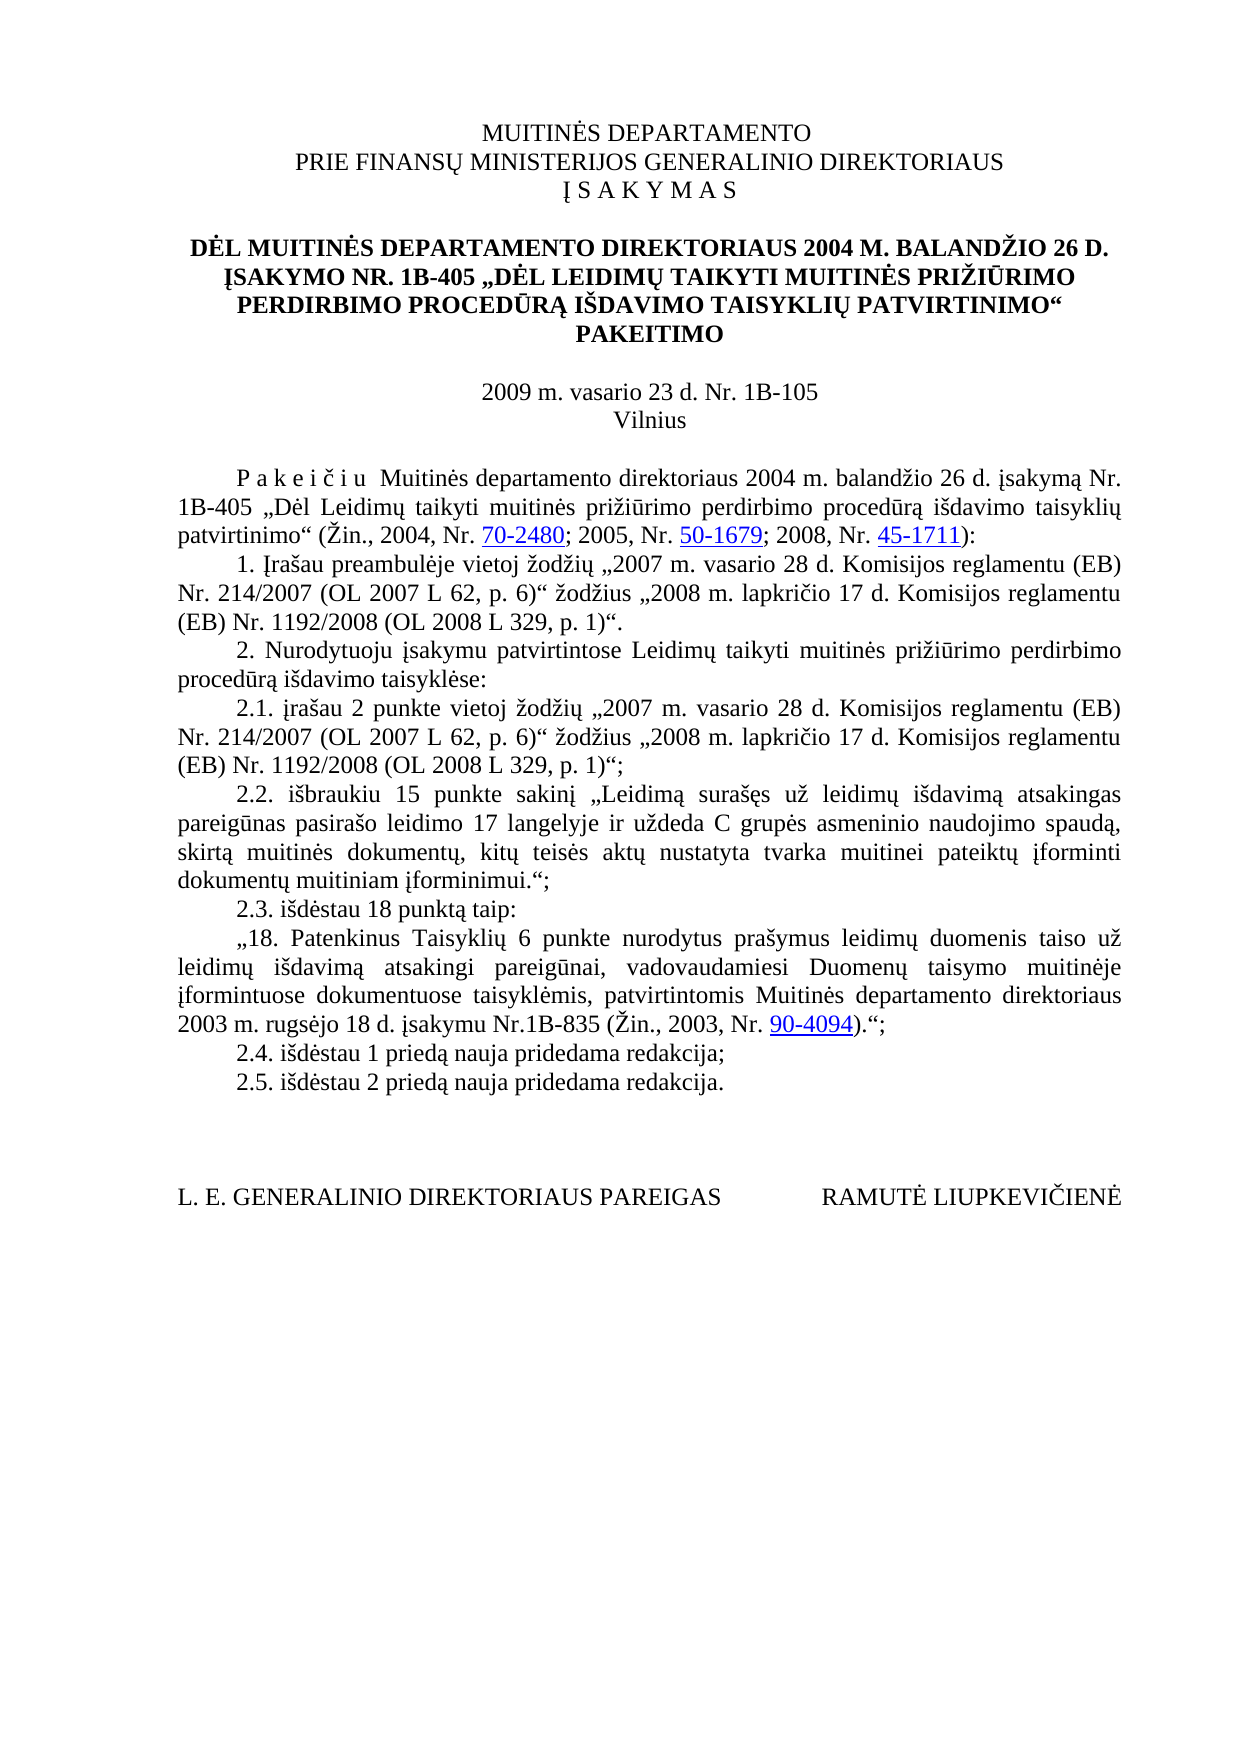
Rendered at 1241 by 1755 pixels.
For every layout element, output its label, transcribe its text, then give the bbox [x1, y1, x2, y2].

text 2.5. išdėstau 2 priedą nauja pridedama redakcija. [177, 1067, 1122, 1096]
text 2. Nurodytuoju įsakymu patvirtintose Leidimų taikyti muitinės prižiūrimo perdirbimo procedūrą išdavimo taisyklėse: [177, 636, 1122, 693]
text 2.3. išdėstau 18 punktą taip: [177, 894, 1122, 923]
text Pakeičiu Muitinės departamento direktoriaus 2004 m. balandžio 26 d. įsakymą Nr. 1B-405 „Dėl Leidimų taikyti muitinės prižiūrimo perdirbimo procedūrą išdavimo taisyklių patvirtinimo“ (Žin., 2004, Nr. 70-2480; 2005, Nr. 50-1679; 2008, Nr. 45-1711): [177, 463, 1122, 549]
text DĖL MUITINĖS DEPARTAMENTO DIREKTORIAUS 2004 M. BALANDŽIO 26 D. ĮSAKYMO NR. 1B-405 „DĖL LEIDIMŲ TAIKYTI MUITINĖS PRIŽIŪRIMO PERDIRBIMO PROCEDŪRĄ IŠDAVIMO TAISYKLIŲ PATVIRTINIMO“ PAKEITIMO [177, 233, 1122, 348]
text L. E. GENERALINIO DIREKTORIAUS PAREIGAS RAMUTĖ LIUPKEVIČIENĖ [177, 1182, 1122, 1211]
text 1. Įrašau preambulėje vietoj žodžių „2007 m. vasario 28 d. Komisijos reglamentu (EB) Nr. 214/2007 (OL 2007 L 62, p. 6)“ žodžius „2008 m. lapkričio 17 d. Komisijos reglamentu (EB) Nr. 1192/2008 (OL 2008 L 329, p. 1)“. [177, 549, 1122, 636]
text „18. Patenkinus Taisyklių 6 punkte nurodytus prašymus leidimų duomenis taiso už leidimų išdavimą atsakingi pareigūnai, vadovaudamiesi Duomenų taisymo muitinėje įformintuose dokumentuose taisyklėmis, patvirtintomis Muitinės departamento direktoriaus 2003 m. rugsėjo 18 d. įsakymu Nr.1B-835 (Žin., 2003, Nr. 90-4094).“; [177, 923, 1122, 1038]
text 2.2. išbraukiu 15 punkte sakinį „Leidimą surašęs už leidimų išdavimą atsakingas pareigūnas pasirašo leidimo 17 langelyje ir uždeda C grupės asmeninio naudojimo spaudą, skirtą muitinės dokumentų, kitų teisės aktų nustatyta tvarka muitinei pateiktų įforminti dokumentų muitiniam įforminimui.“; [177, 779, 1122, 894]
text 2.1. įrašau 2 punkte vietoj žodžių „2007 m. vasario 28 d. Komisijos reglamentu (EB) Nr. 214/2007 (OL 2007 L 62, p. 6)“ žodžius „2008 m. lapkričio 17 d. Komisijos reglamentu (EB) Nr. 1192/2008 (OL 2008 L 329, p. 1)“; [177, 693, 1122, 779]
text ĮSAKYMAS [177, 176, 1122, 204]
text MUITINĖS DEPARTAMENTO [177, 118, 1122, 147]
text PRIE FINANSŲ MINISTERIJOS GENERALINIO DIREKTORIAUS [177, 147, 1122, 176]
text Vilnius [177, 406, 1122, 434]
text 2.4. išdėstau 1 priedą nauja pridedama redakcija; [177, 1038, 1122, 1067]
text 2009 m. vasario 23 d. Nr. 1B-105 [177, 377, 1122, 406]
